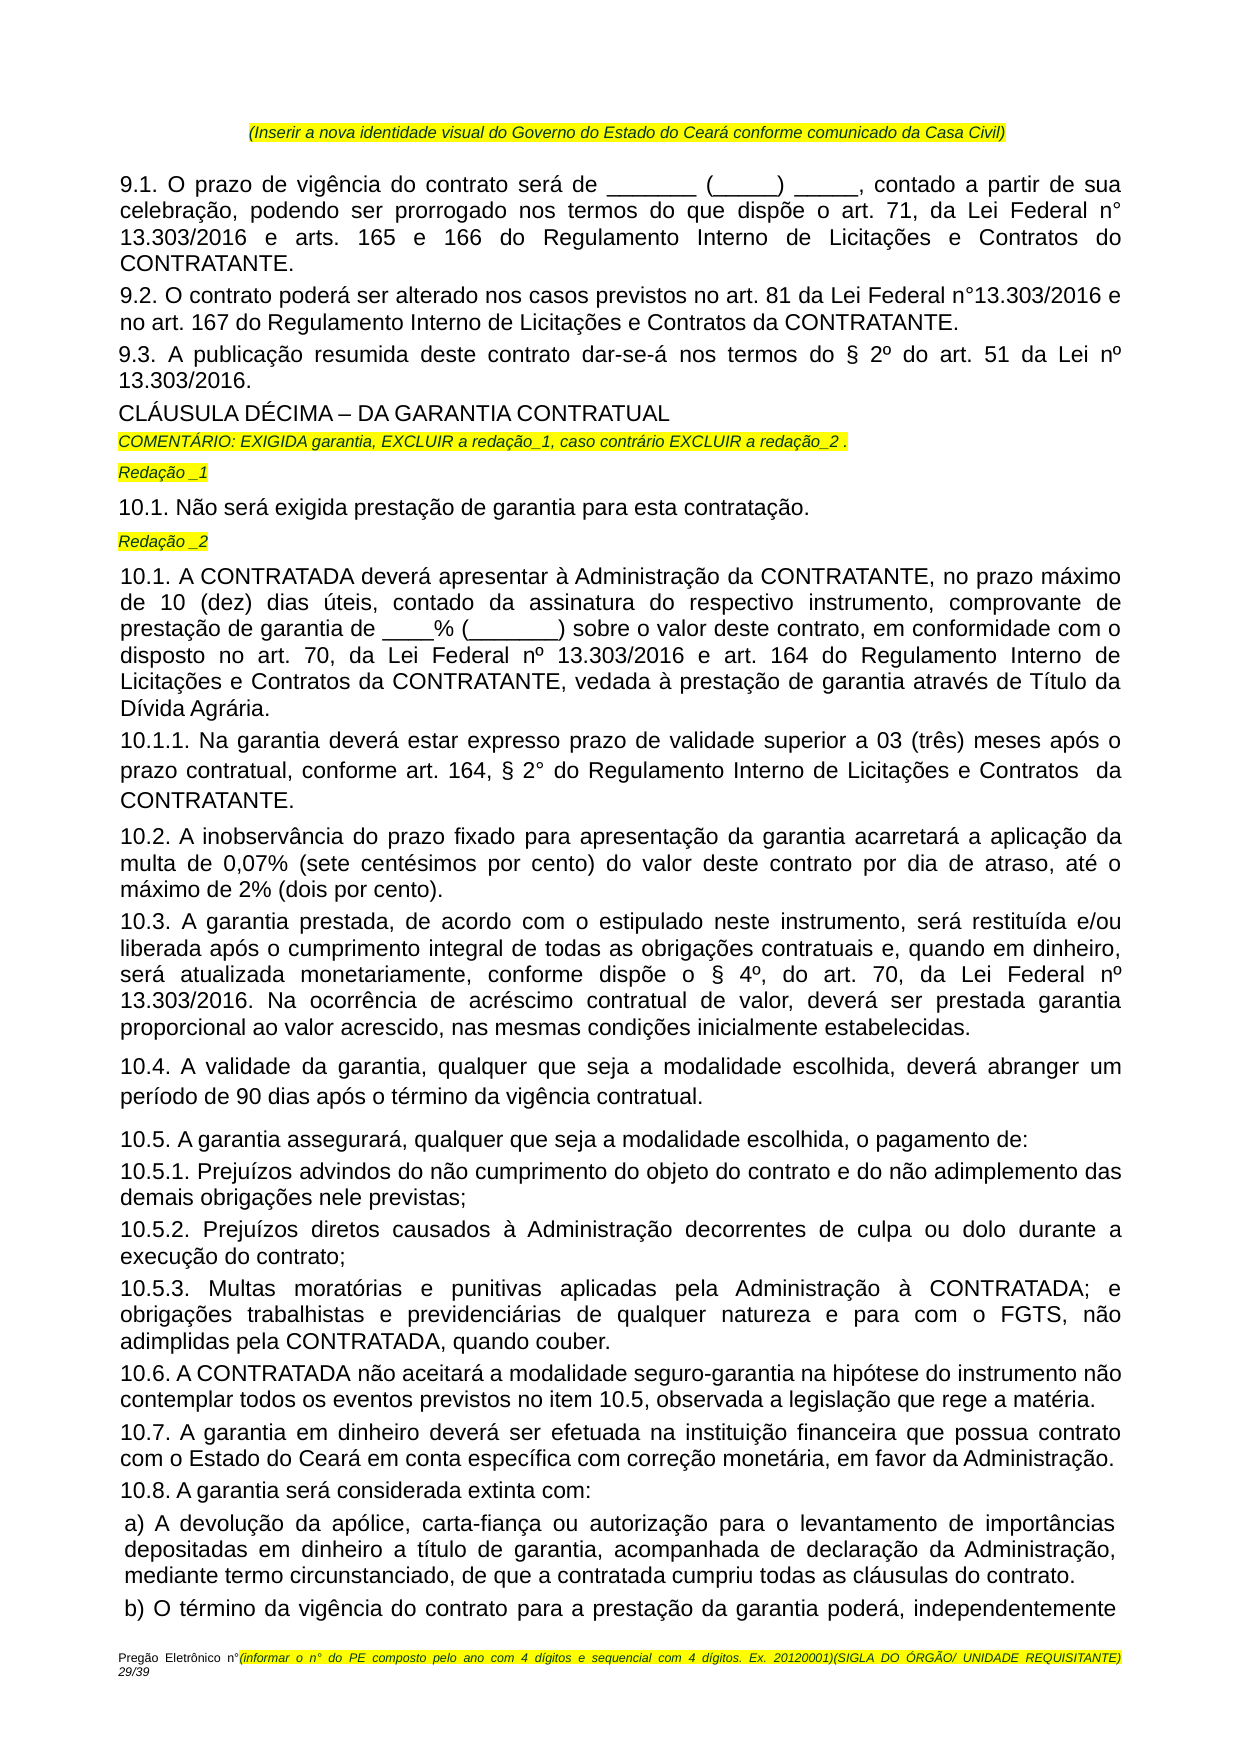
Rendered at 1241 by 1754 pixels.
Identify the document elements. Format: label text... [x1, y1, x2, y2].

text b) O término da vigência do contrato para a prestação da garantia poderá, independentemente [124, 1595, 1116, 1621]
text 10.7. A garantia em dinheiro deverá ser efetuada na instituição financeira que possua contrato com o Estado do Ceará em conta específica com correção monetária, em favor da Administração. [120, 1419, 1122, 1471]
text 10.1. A CONTRATADA deverá apresentar à Administração da CONTRATANTE, no prazo máximo de 10 (dez) dias úteis, contado da assinatura do respectivo instrumento, comprovante de prestação de garantia de ____% (_______) sobre o valor deste contrato, em conformidade com o disposto no art. 70, da Lei Federal nº 13.303/2016 e art. 164 do Regulamento Interno de Licitações e Contratos da CONTRATANTE, vedada à prestação de garantia através de Título da Dívida Agrária. [120, 563, 1122, 721]
text 10.1. Não será exigida prestação de garantia para esta contratação. [118, 494, 1124, 520]
text 10.5.1. Prejuízos advindos do não cumprimento do objeto do contrato e do não adimplemento das demais obrigações nele previstas; [120, 1158, 1122, 1211]
text COMENTÁRIO: EXIGIDA garantia, EXCLUIR a redação_1, caso contrário EXCLUIR a redação_2 . [118, 432, 1124, 451]
text 10.8. A garantia será considerada extinta com: [120, 1477, 1122, 1504]
text 10.2. A inobservância do prazo fixado para apresentação da garantia acarretará a aplicação da multa de 0,07% (sete centésimos por cento) do valor deste contrato por dia de atraso, até o máximo de 2% (dois por cento). [120, 823, 1122, 902]
text 10.1.1. Na garantia deverá estar expresso prazo de validade superior a 03 (três) meses após o prazo contratual, conforme art. 164, § 2° do Regulamento Interno de Licitações e Contratos da CONTRATANTE. [120, 727, 1122, 813]
text 10.5. A garantia assegurará, qualquer que seja a modalidade escolhida, o pagamento de: [120, 1126, 1122, 1152]
text 10.3. A garantia prestada, de acordo com o estipulado neste instrumento, será restituída e/ou liberada após o cumprimento integral de todas as obrigações contratuais e, quando em dinheiro, será atualizada monetariamente, conforme dispõe o § 4º, do art. 70, da Lei Federal nº 13.303/2016. Na ocorrência de acréscimo contratual de valor, deverá ser prestada garantia proporcional ao valor acrescido, nas mesmas condições inicialmente estabelecidas. [120, 908, 1122, 1040]
text 10.6. A CONTRATADA não aceitará a modalidade seguro-garantia na hipótese do instrumento não contemplar todos os eventos previstos no item 10.5, observada a legislação que rege a matéria. [120, 1360, 1122, 1413]
text 9.2. O contrato poderá ser alterado nos casos previstos no art. 81 da Lei Federal n°13.303/2016 e no art. 167 do Regulamento Interno de Licitações e Contratos da CONTRATANTE. [119, 282, 1122, 335]
text 10.5.2. Prejuízos diretos causados à Administração decorrentes de culpa ou dolo durante a execução do contrato; [120, 1216, 1122, 1269]
text 9.3. A publicação resumida deste contrato dar-se-á nos termos do § 2º do art. 51 da Lei nº 13.303/2016. [118, 341, 1122, 393]
text a) A devolução da apólice, carta-fiança ou autorização para o levantamento de importâncias depositadas em dinheiro a título de garantia, acompanhada de declaração da Administração, mediante termo circunstanciado, de que a contratada cumpriu todas as cláusulas do contrato. [124, 1510, 1116, 1589]
text 10.5.3. Multas moratórias e punitivas aplicadas pela Administração à CONTRATADA; e obrigações trabalhistas e previdenciárias de qualquer natureza e para com o FGTS, não adimplidas pela CONTRATADA, quando couber. [120, 1275, 1122, 1354]
text Redação _1 [118, 463, 1124, 482]
text 9.1. O prazo de vigência do contrato será de _______ (_____) _____, contado a partir de sua celebração, podendo ser prorrogado nos termos do que dispõe o art. 71, da Lei Federal n° 13.303/2016 e arts. 165 e 166 do Regulamento Interno de Licitações e Contratos do CONTRATANTE. [119, 171, 1122, 276]
text CLÁUSULA DÉCIMA – DA GARANTIA CONTRATUAL [118, 399, 1122, 426]
list 10.4. A validade da garantia, qualquer que seja a modalidade escolhida, deverá abranger um período de 90 dias após o término da vigência contratual. [120, 1053, 1122, 1109]
text Redação _2 [118, 532, 1124, 551]
